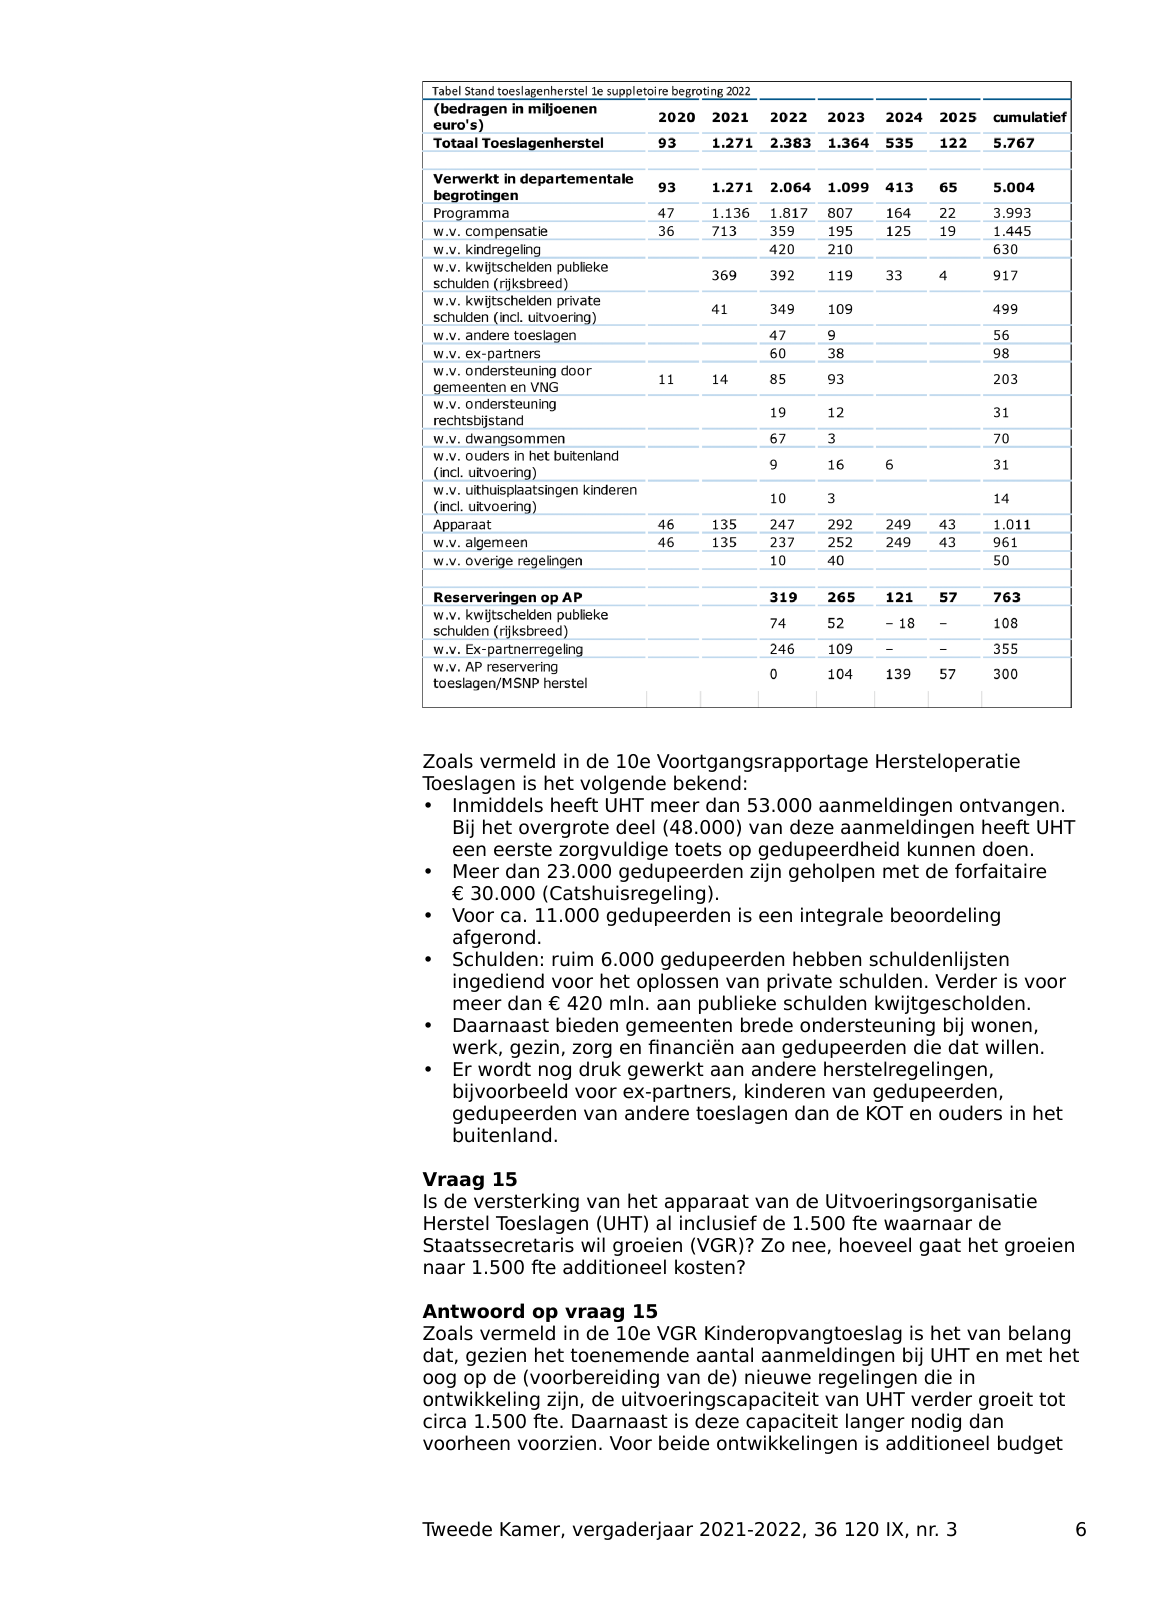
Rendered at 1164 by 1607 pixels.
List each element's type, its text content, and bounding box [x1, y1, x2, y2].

text • Inmiddels heeft UHT meer dan 53.000 aanmeldingen ontvangen. Bij het overgrote deel (48.000) van deze aanmeldingen heeft UHT een eerste zorgvuldige toets op gedupeerdheid kunnen doen. [422, 795, 1087, 861]
text • Er wordt nog druk gewerkt aan andere herstelregelingen, bijvoorbeeld voor ex-partners, kinderen van gedupeerden, gedupeerden van andere toeslagen dan de KOT en ouders in het buitenland. [422, 1059, 1087, 1147]
text • Schulden: ruim 6.000 gedupeerden hebben schuldenlijsten ingediend voor het oplossen van private schulden. Verder is voor meer dan € 420 mln. aan publieke schulden kwijtgescholden. [422, 949, 1087, 1015]
text Zoals vermeld in de 10e Voortgangsrapportage Hersteloperatie Toeslagen is het volgende bekend: [422, 751, 1087, 795]
subtitle Vraag 15 [422, 1169, 1087, 1191]
subtitle Antwoord op vraag 15 [422, 1301, 1087, 1323]
picture [422, 81, 1072, 708]
text • Meer dan 23.000 gedupeerden zijn geholpen met de forfaitaire € 30.000 (Catshuisregeling). [422, 861, 1087, 905]
text Zoals vermeld in de 10e VGR Kinderopvangtoeslag is het van belang dat, gezien het toenemende aantal aanmeldingen bij UHT en met het oog op de (voorbereiding van de) nieuwe regelingen die in ontwikkeling zijn, de uitvoeringscapaciteit van UHT verder groeit tot circa 1.500 fte. Daarnaast is deze capaciteit langer nodig dan voorheen voorzien. Voor beide ontwikkelingen is additioneel budget [422, 1323, 1087, 1455]
text Is de versterking van het apparaat van de Uitvoeringsorganisatie Herstel Toeslagen (UHT) al inclusief de 1.500 fte waarnaar de Staatssecretaris wil groeien (VGR)? Zo nee, hoeveel gaat het groeien naar 1.500 fte additioneel kosten? [422, 1191, 1087, 1279]
text • Voor ca. 11.000 gedupeerden is een integrale beoordeling afgerond. [422, 905, 1087, 949]
text • Daarnaast bieden gemeenten brede ondersteuning bij wonen, werk, gezin, zorg en financiën aan gedupeerden die dat willen. [422, 1015, 1087, 1059]
